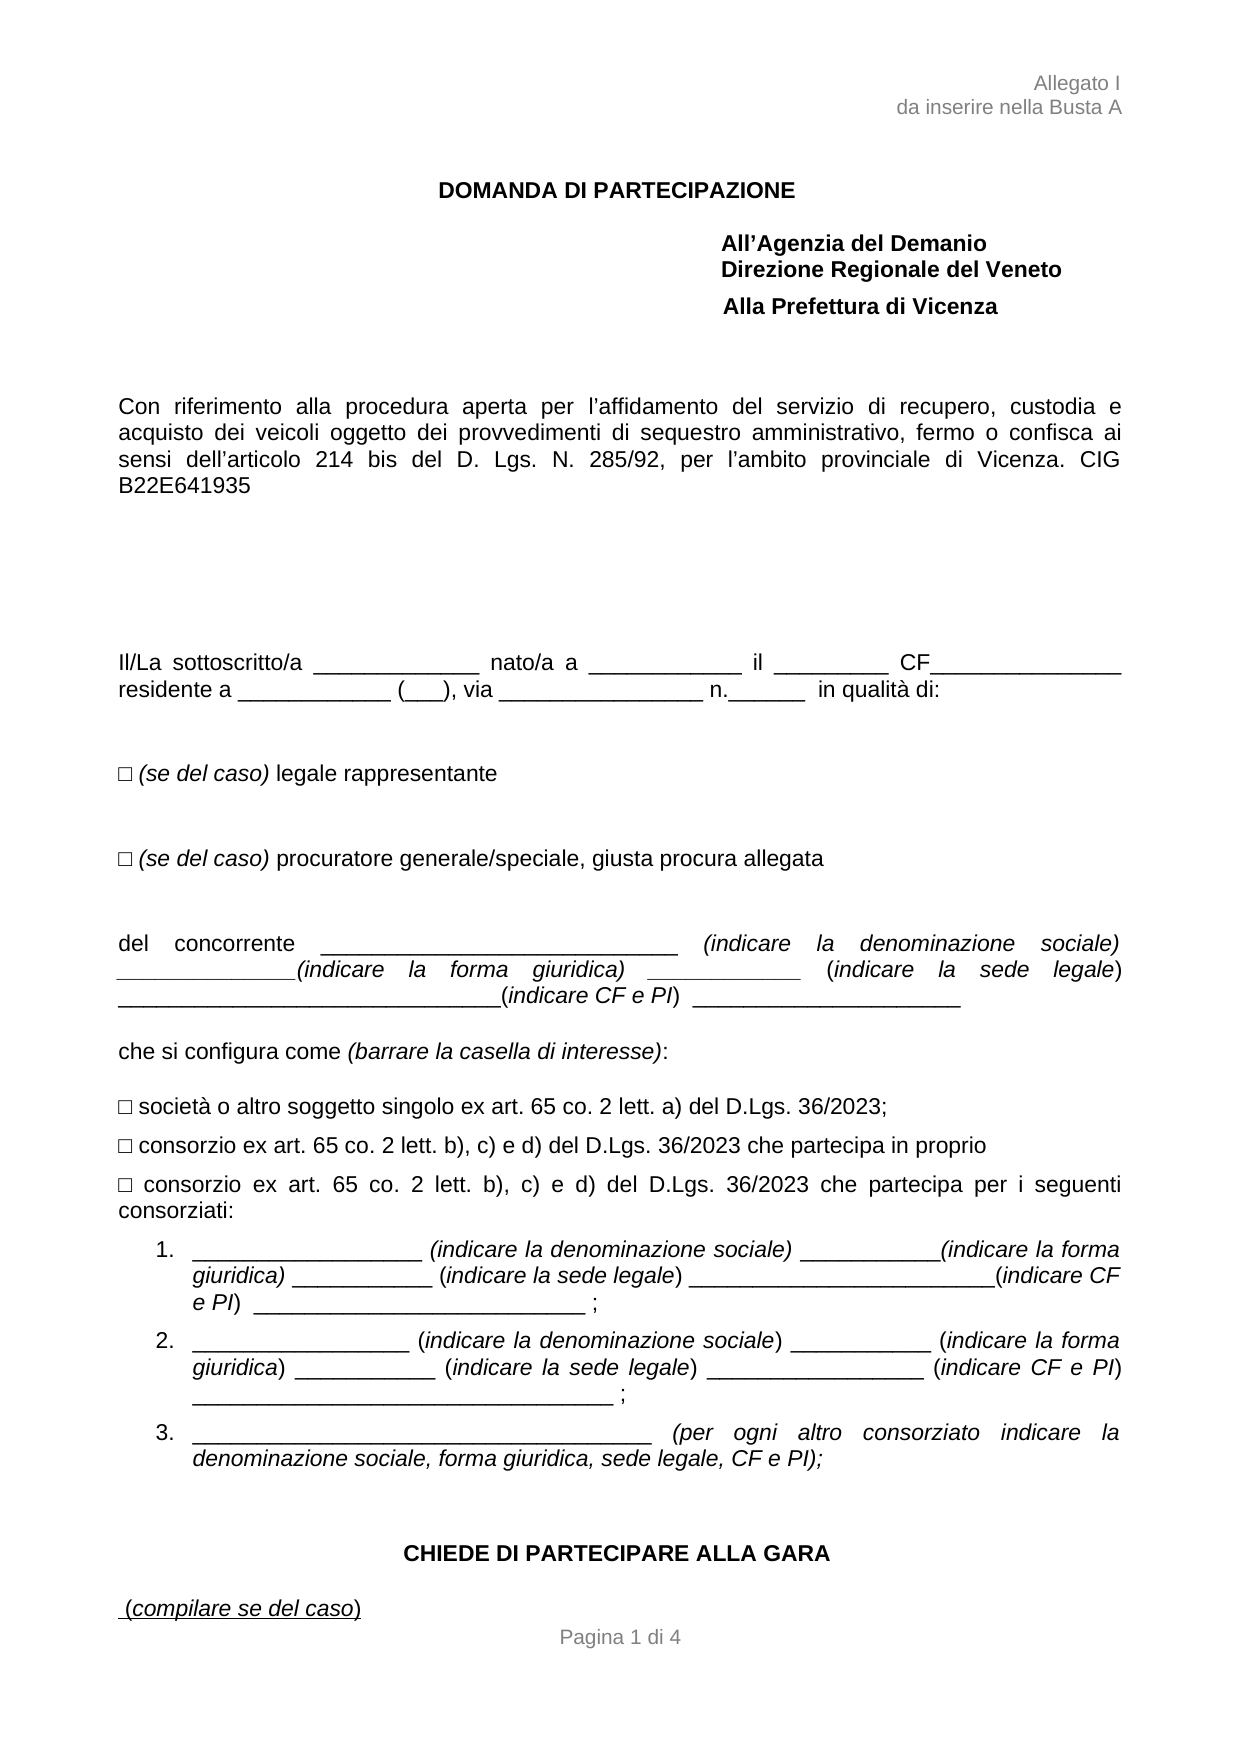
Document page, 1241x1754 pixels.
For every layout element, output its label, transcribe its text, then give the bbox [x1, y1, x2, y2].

text □ consorzio ex art. 65 co. 2 lett. b), c) e d) del D.Lgs. 36/2023 che partecipa in proprio [118, 1132, 1122, 1158]
list ____________________________________ (per ogni altro consorziato indicare la denominazione sociale, forma giuridica, sede legale, CF e PI); [155, 1419, 1122, 1472]
text □ società o altro soggetto singolo ex art. 65 co. 2 lett. a) del D.Lgs. 36/2023; [118, 1093, 1122, 1119]
text Direzione Regionale del Veneto [634, 256, 1122, 283]
text che si configura come (barrare la casella di interesse): [118, 1038, 1122, 1064]
text CHIEDE DI PARTECIPARE ALLA GARA [118, 1540, 1122, 1566]
text □ (se del caso) legale rappresentante [118, 760, 1122, 787]
text Con riferimento alla procedura aperta per l’affidamento del servizio di recupero, custodia e acquisto dei veicoli oggetto dei provvedimenti di sequestro amministrativo, fermo o confisca ai sensi dell’articolo 214 bis del D. Lgs. N. 285/92, per l’ambito provinciale di Vicenza. CIG B22E641935 [118, 393, 1122, 498]
text All’Agenzia del Demanio [634, 230, 1122, 256]
text □ (se del caso) procuratore generale/speciale, giusta procura allegata [118, 845, 1122, 871]
text Alla Prefettura di Vicenza [118, 293, 1122, 319]
text Il/La sottoscritto/a _____________ nato/a a ____________ il _________ CF_______________ residente a ____________ (___), via ________________ n.______ in qualità di: [118, 649, 1122, 702]
text DOMANDA DI PARTECIPAZIONE [118, 177, 1122, 203]
text (compilare se del caso) [118, 1595, 1122, 1622]
list __________________ (indicare la denominazione sociale) ___________(indicare la forma giuridica) ___________ (indicare la sede legale) ________________________(indicare CF e PI) __________________________ ; [155, 1236, 1122, 1315]
text del concorrente ____________________________ (indicare la denominazione sociale) ______________(indicare la forma giuridica) ____________ (indicare la sede legale) ______________________________(indicare CF e PI) _____________________ [118, 929, 1122, 1009]
list _________________ (indicare la denominazione sociale) ___________ (indicare la forma giuridica) ___________ (indicare la sede legale) _________________ (indicare CF e PI) _________________________________ ; [155, 1327, 1122, 1407]
text □ consorzio ex art. 65 co. 2 lett. b), c) e d) del D.Lgs. 36/2023 che partecipa per i seguenti consorziati: [118, 1171, 1122, 1223]
